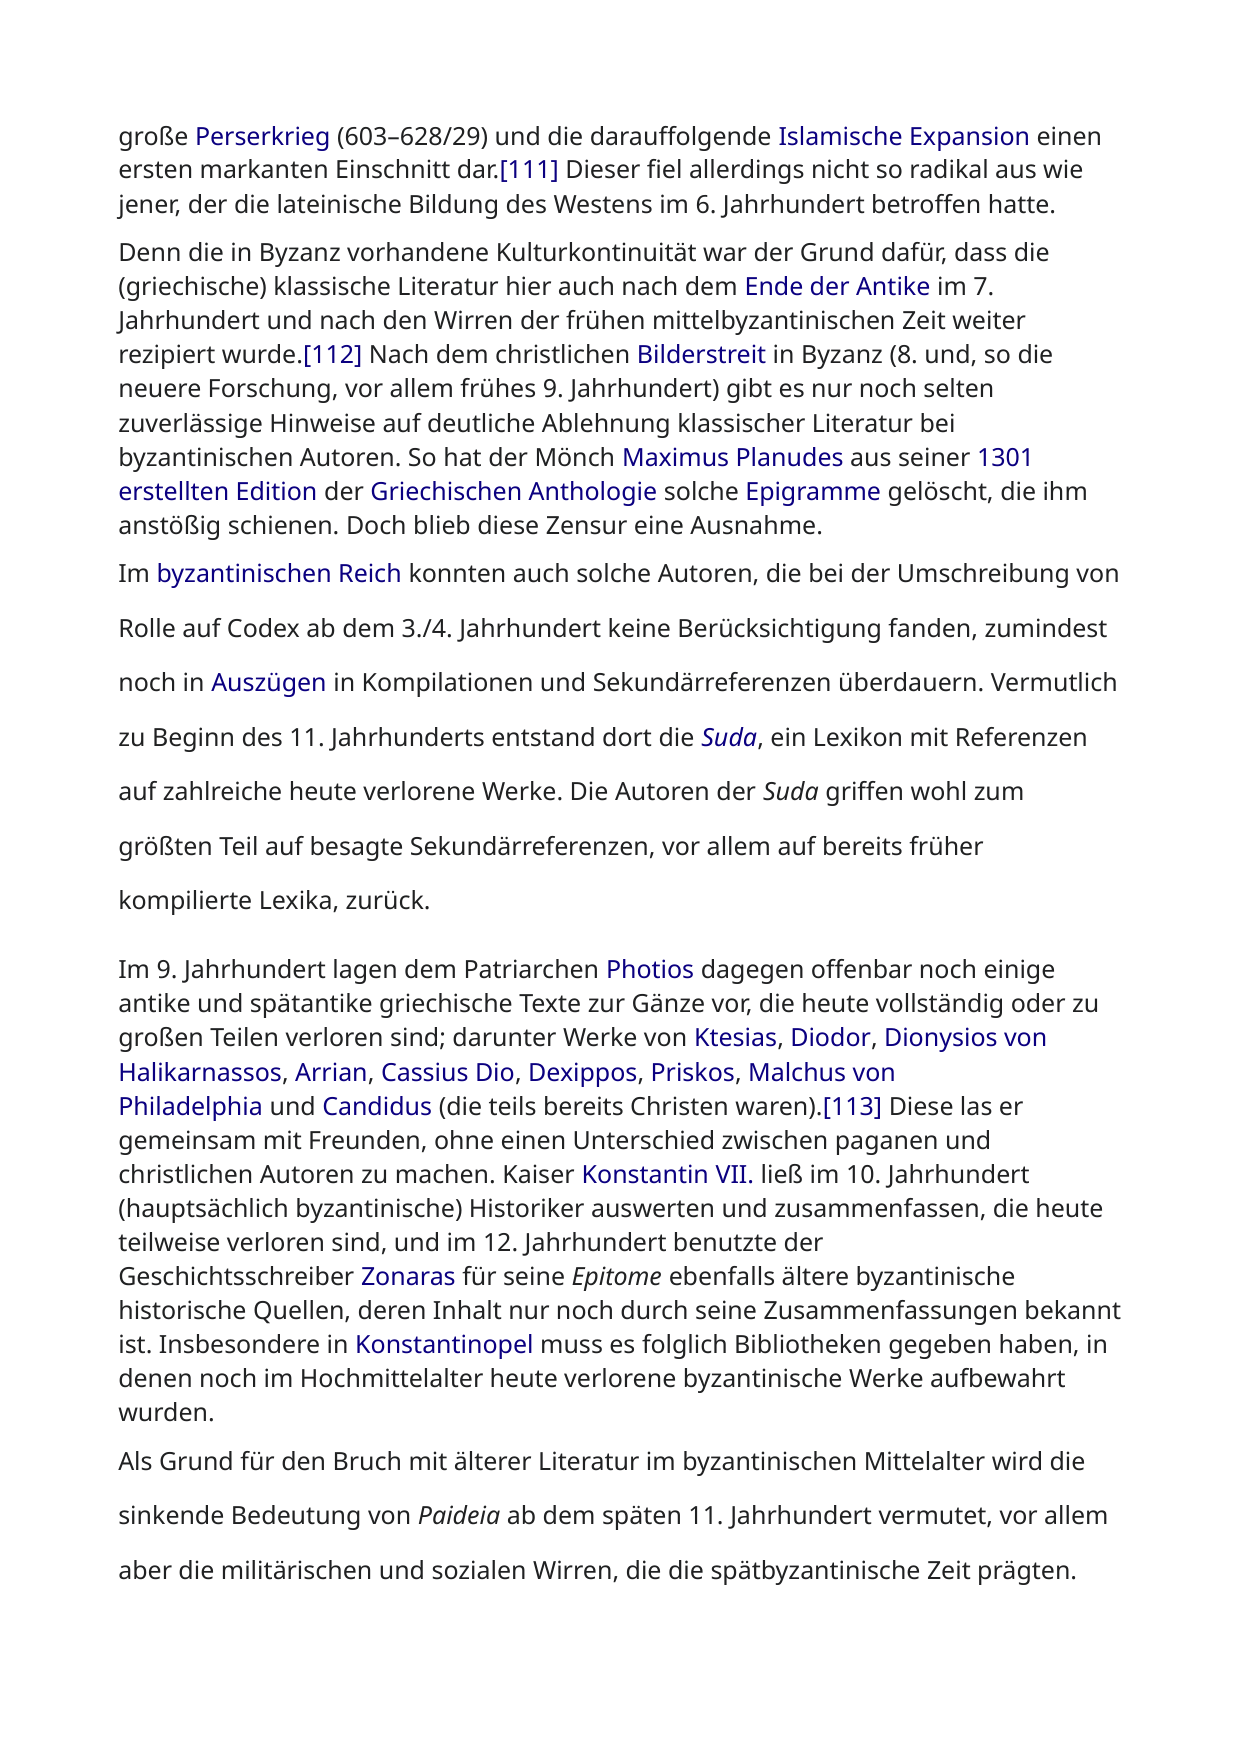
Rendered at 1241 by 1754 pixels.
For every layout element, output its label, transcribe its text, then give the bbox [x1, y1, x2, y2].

text Im byzantinischen Reich konnten auch solche Autoren, die bei der Umschreibung von Rolle auf Codex ab dem 3./4. Jahrhundert keine Berücksichtigung fanden, zumindest noch in Auszügen in Kompilationen und Sekundärreferenzen überdauern. Vermutlich zu Beginn des 11. Jahrhunderts entstand dort die Suda, ein Lexikon mit Referenzen auf zahlreiche heute verlorene Werke. Die Autoren der Suda griffen wohl zum größten Teil auf besagte Sekundärreferenzen, vor allem auf bereits früher kompilierte Lexika, zurück. [118, 556, 1122, 917]
text Als Grund für den Bruch mit älterer Literatur im byzantinischen Mittelalter wird die sinkende Bedeutung von Paideia ab dem späten 11. Jahrhundert vermutet, vor allem aber die militärischen und sozialen Wirren, die die spätbyzantinische Zeit prägten. [118, 1443, 1122, 1586]
text Denn die in Byzanz vorhandene Kulturkontinuität war der Grund dafür, dass die (griechische) klassische Literatur hier auch nach dem Ende der Antike im 7. Jahrhundert und nach den Wirren der frühen mittelbyzantinischen Zeit weiter rezipiert wurde.[112] Nach dem christlichen Bilderstreit in Byzanz (8. und, so die neuere Forschung, vor allem frühes 9. Jahrhundert) gibt es nur noch selten zuverlässige Hinweise auf deutliche Ablehnung klassischer Literatur bei byzantinischen Autoren. So hat der Mönch Maximus Planudes aus seiner 1301 erstellten Edition der Griechischen Anthologie solche Epigramme gelöscht, die ihm anstößig schienen. Doch blieb diese Zensur eine Ausnahme. [118, 235, 1122, 541]
text große Perserkrieg (603–628/29) und die darauffolgende Islamische Expansion einen ersten markanten Einschnitt dar.[111] Dieser fiel allerdings nicht so radikal aus wie jener, der die lateinische Bildung des Westens im 6. Jahrhundert betroffen hatte. [118, 118, 1122, 220]
text Im 9. Jahrhundert lagen dem Patriarchen Photios dagegen offenbar noch einige antike und spätantike griechische Texte zur Gänze vor, die heute vollständig oder zu großen Teilen verloren sind; darunter Werke von Ktesias, Diodor, Dionysios von Halikarnassos, Arrian, Cassius Dio, Dexippos, Priskos, Malchus von Philadelphia und Candidus (die teils bereits Christen waren).[113] Diese las er gemeinsam mit Freunden, ohne einen Unterschied zwischen paganen und christlichen Autoren zu machen. Kaiser Konstantin VII. ließ im 10. Jahrhundert (hauptsächlich byzantinische) Historiker auswerten und zusammenfassen, die heute teilweise verloren sind, und im 12. Jahrhundert benutzte der Geschichtsschreiber Zonaras für seine Epitome ebenfalls ältere byzantinische historische Quellen, deren Inhalt nur noch durch seine Zusammenfassungen bekannt ist. Insbesondere in Konstantinopel muss es folglich Bibliotheken gegeben haben, in denen noch im Hochmittelalter heute verlorene byzantinische Werke aufbewahrt wurden. [118, 952, 1122, 1429]
